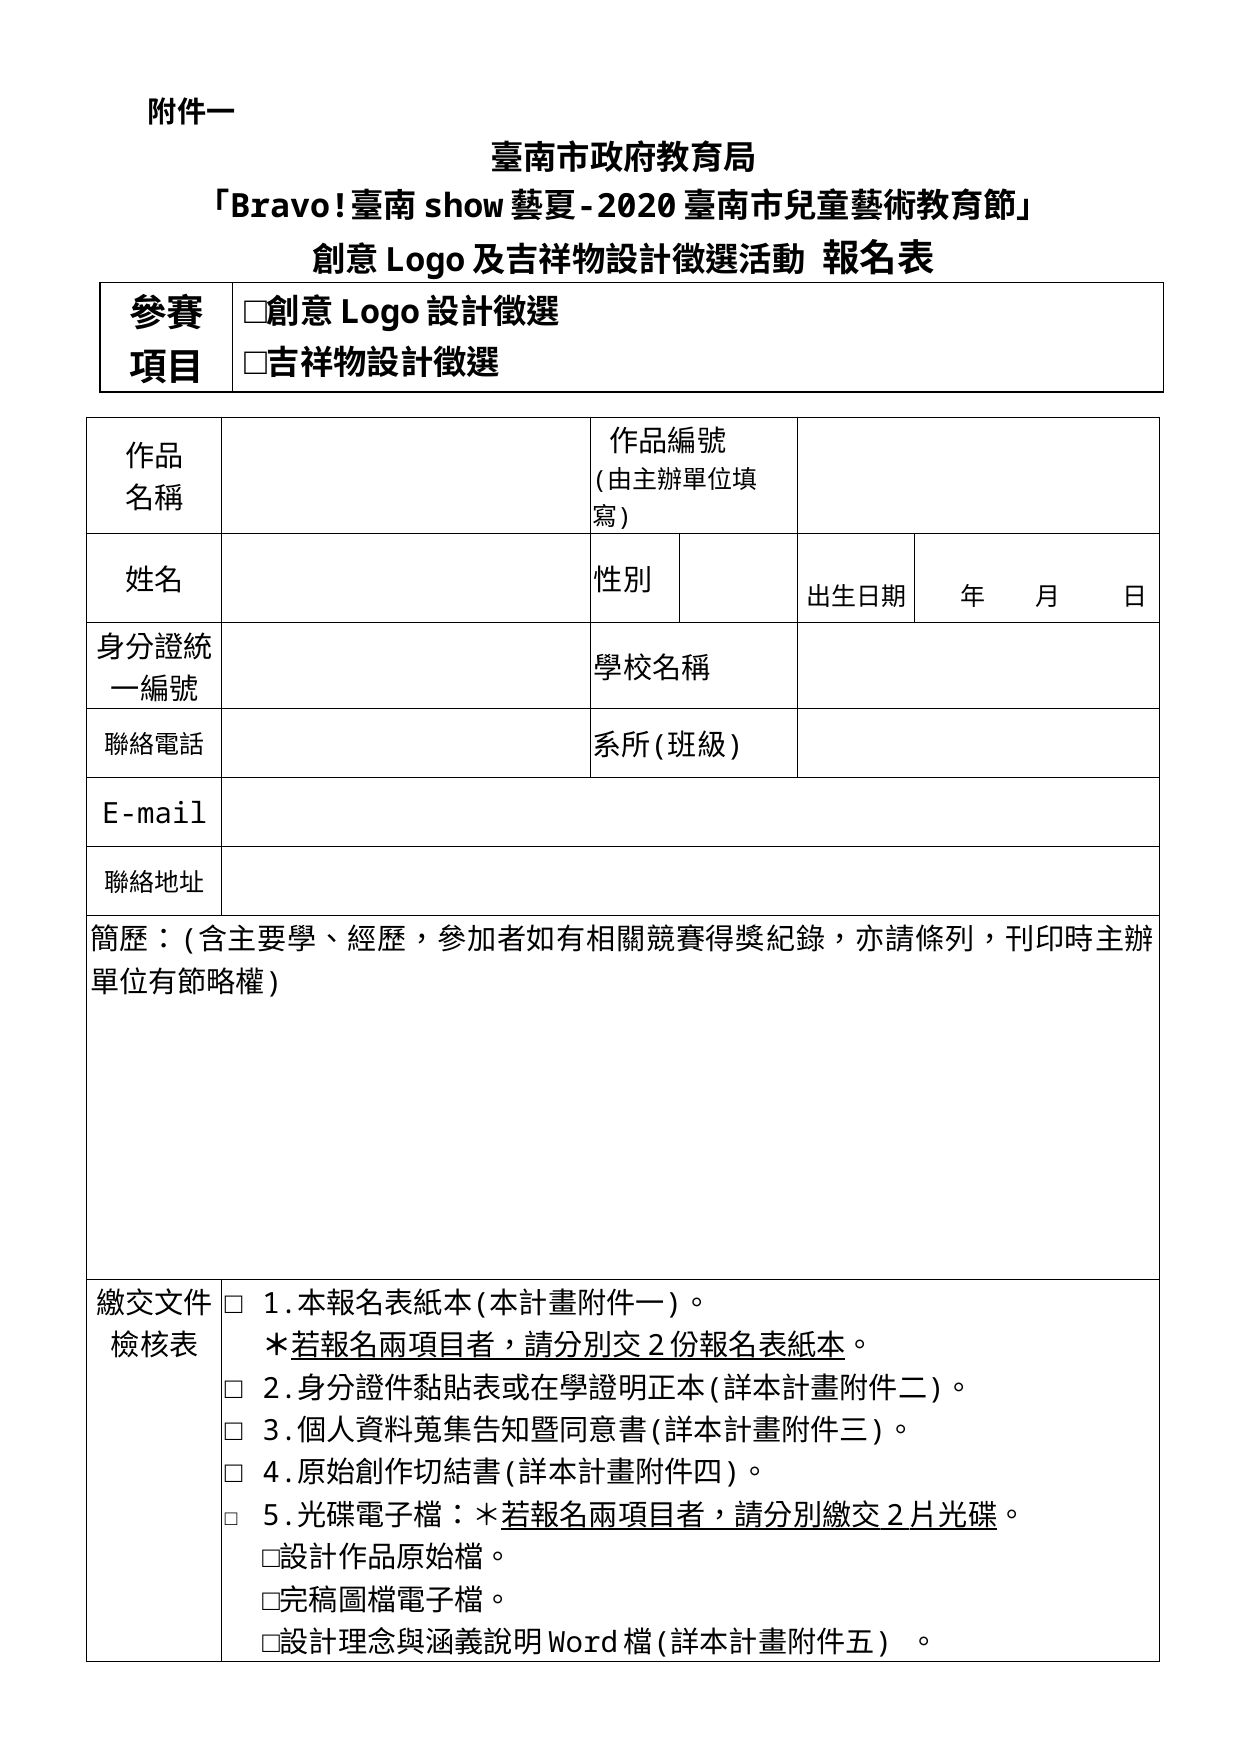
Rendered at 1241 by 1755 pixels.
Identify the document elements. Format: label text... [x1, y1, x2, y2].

table_header [222, 418, 590, 532]
table_cell [222, 778, 1159, 846]
table_cell [222, 709, 590, 777]
table_cell [680, 534, 797, 622]
table_cell 系所(班級) [591, 709, 797, 777]
table_cell 年 月 日 [915, 534, 1159, 622]
table_header □創意Logo設計徵選 □吉祥物設計徵選 [233, 283, 1163, 391]
table_cell [222, 534, 590, 622]
table_header [798, 418, 1159, 532]
table_cell 身分證統一編號 [87, 623, 221, 708]
text 創意Logo及吉祥物設計徵選活動 報名表 [148, 228, 1098, 282]
table_cell 繳交文件檢核表 [87, 1280, 221, 1661]
table_cell 簡歷：(含主要學、經歷，參加者如有相關競賽得獎紀錄，亦請條列，刊印時主辦單位有節略權) [87, 916, 1159, 1278]
table_cell 學校名稱 [591, 623, 797, 708]
text 臺南市政府教育局 [148, 131, 1098, 179]
table_cell 出生日期 [798, 534, 914, 622]
table_header 作品編號 (由主辦單位填寫) [591, 418, 797, 532]
table_cell [222, 847, 1159, 915]
table_header 作品 名稱 [87, 418, 221, 532]
table_cell 聯絡地址 [87, 847, 221, 915]
table_cell 性別 [591, 534, 679, 622]
table_cell [798, 709, 1159, 777]
table_cell 聯絡電話 [87, 709, 221, 777]
text 附件一 [148, 89, 1098, 131]
table_cell E-mail [87, 778, 221, 846]
table_header 參賽項目 [101, 283, 232, 391]
table_cell 姓名 [87, 534, 221, 622]
table_cell 1.本報名表紙本(本計畫附件一)。 ＊若報名兩項目者，請分別交2份報名表紙本。 2.身分證件黏貼表或在學證明正本(詳本計畫附件二)。 3.個人資料蒐集告知暨同意書(詳本計畫附件三)。 4.原始創作切結書(詳本計畫附件四)。 5.光碟電子檔：＊若報名兩項目者，請分別繳交2片光碟。 □設計作品原始檔。 □完稿圖檔電子檔。 □設計理念與涵義說明Word檔(詳本計畫附件五) 。 □報名表電子檔。 6.綜合封：請填妥綜合封之姓名、地址、電話，並黏貼至報名信封上(詳本計畫附件六)。 [222, 1280, 1159, 1661]
text 「Bravo!臺南show藝夏-2020臺南市兒童藝術教育節」 [148, 179, 1098, 228]
table_cell [222, 623, 590, 708]
table_cell [798, 623, 1159, 708]
